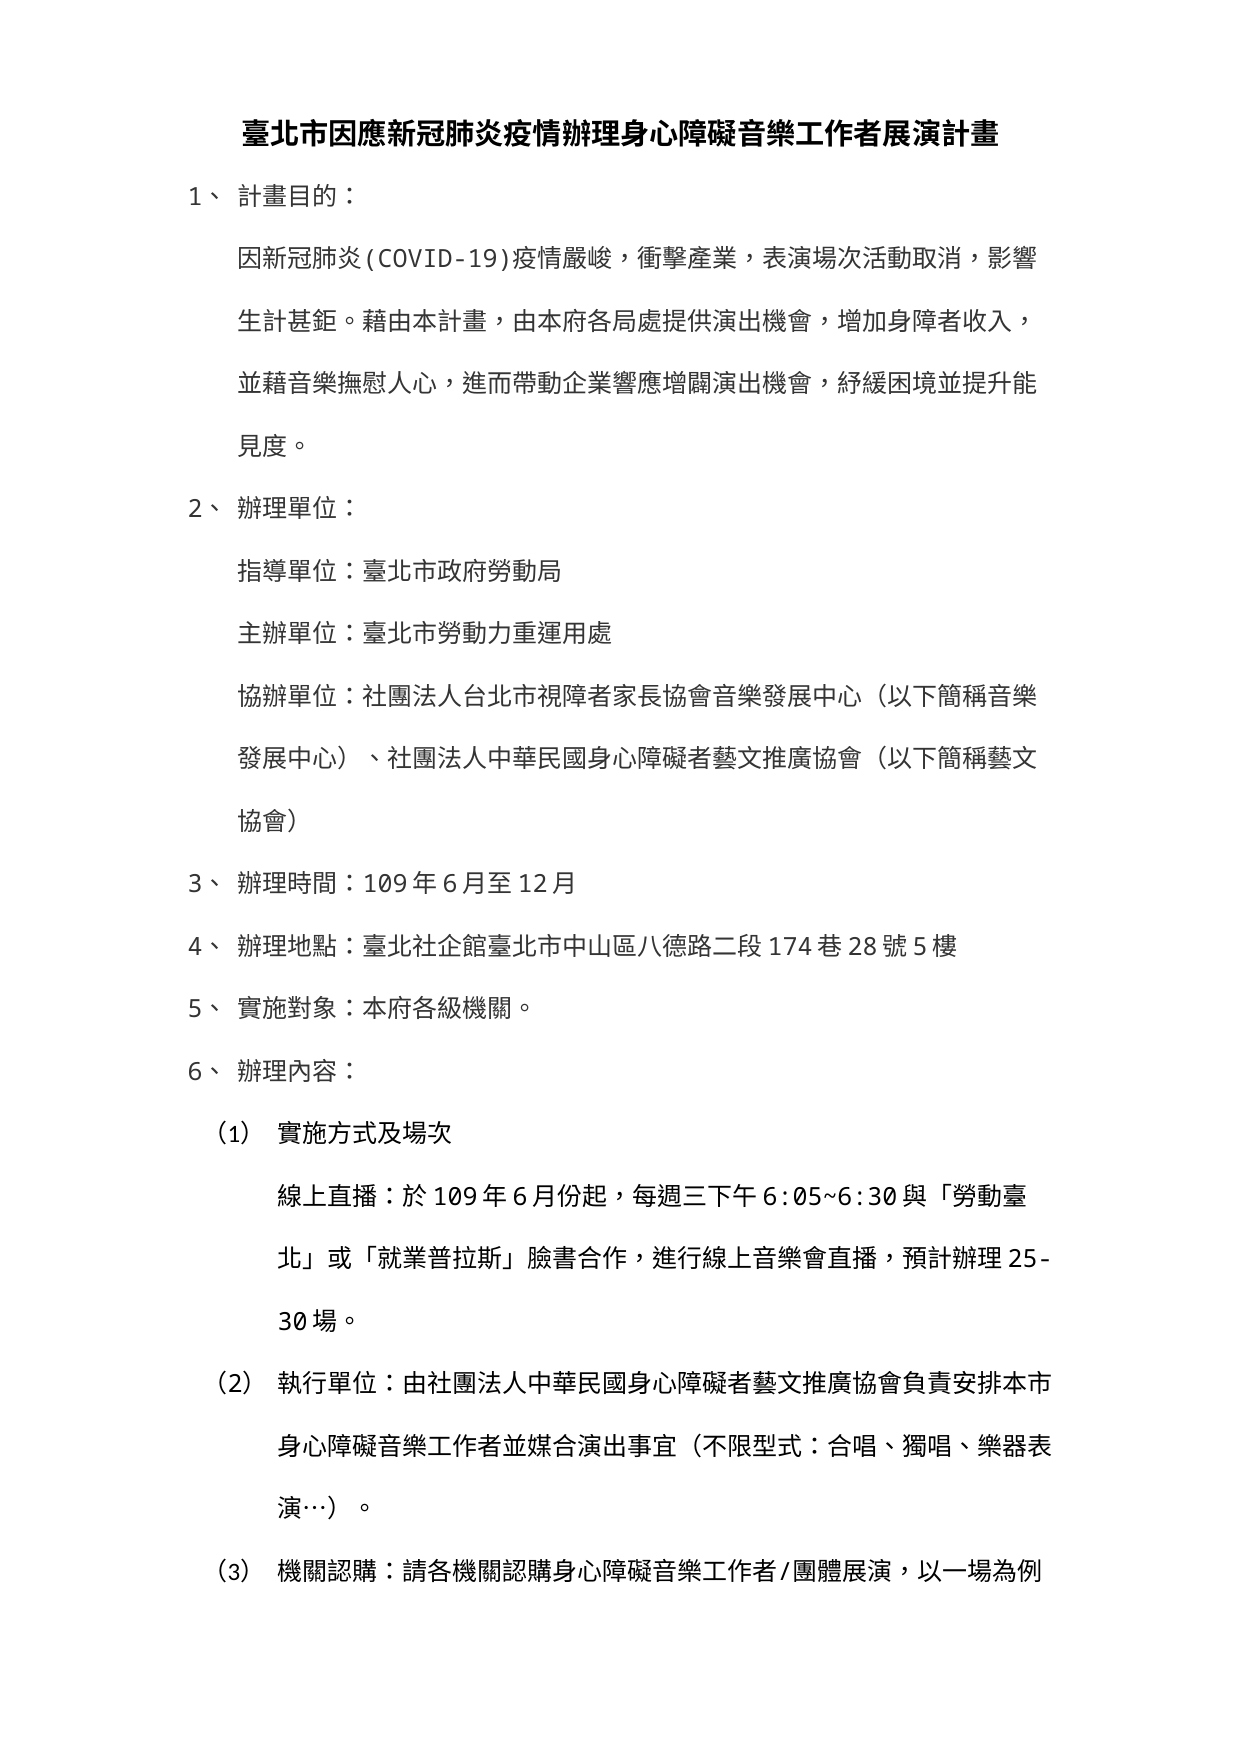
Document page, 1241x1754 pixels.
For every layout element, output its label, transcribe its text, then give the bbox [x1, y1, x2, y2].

list 辦理地點：臺北社企館臺北市中山區八德路二段174巷28號5樓 [187, 902, 1053, 965]
list 辦理單位： [187, 465, 1053, 527]
text 協辦單位：社團法人台北市視障者家長協會音樂發展中心（以下簡稱音樂發展中心）、社團法人中華民國身心障礙者藝文推廣協會（以下簡稱藝文協會） [237, 652, 1053, 840]
list 實施方式及場次 [202, 1090, 1053, 1152]
list 實施對象：本府各級機關。 [187, 965, 1053, 1027]
text 主辦單位：臺北市勞動力重運用處 [237, 590, 1053, 652]
list 機關認購：請各機關認購身心障礙音樂工作者/團體展演，以一場為例 [202, 1527, 1053, 1590]
list 辦理內容： [187, 1027, 1053, 1090]
text 線上直播：於109年6月份起，每週三下午6:05~6:30與「勞動臺北」或「就業普拉斯」臉書合作，進行線上音樂會直播，預計辦理25-30場。 [277, 1152, 1053, 1340]
text 指導單位：臺北市政府勞動局 [237, 527, 1053, 590]
text 因新冠肺炎(COVID-19)疫情嚴峻，衝擊產業，表演場次活動取消，影響生計甚鉅。藉由本計畫，由本府各局處提供演出機會，增加身障者收入，並藉音樂撫慰人心，進而帶動企業響應增闢演出機會，紓緩困境並提升能見度。 [237, 215, 1053, 465]
list 辦理時間：109年6月至12月 [187, 840, 1053, 902]
list 執行單位：由社團法人中華民國身心障礙者藝文推廣協會負責安排本市身心障礙音樂工作者並媒合演出事宜（不限型式：合唱、獨唱、樂器表演…）。 [202, 1340, 1053, 1527]
list 計畫目的： [187, 152, 1053, 215]
text 臺北市因應新冠肺炎疫情辦理身心障礙音樂工作者展演計畫 [187, 90, 1053, 152]
